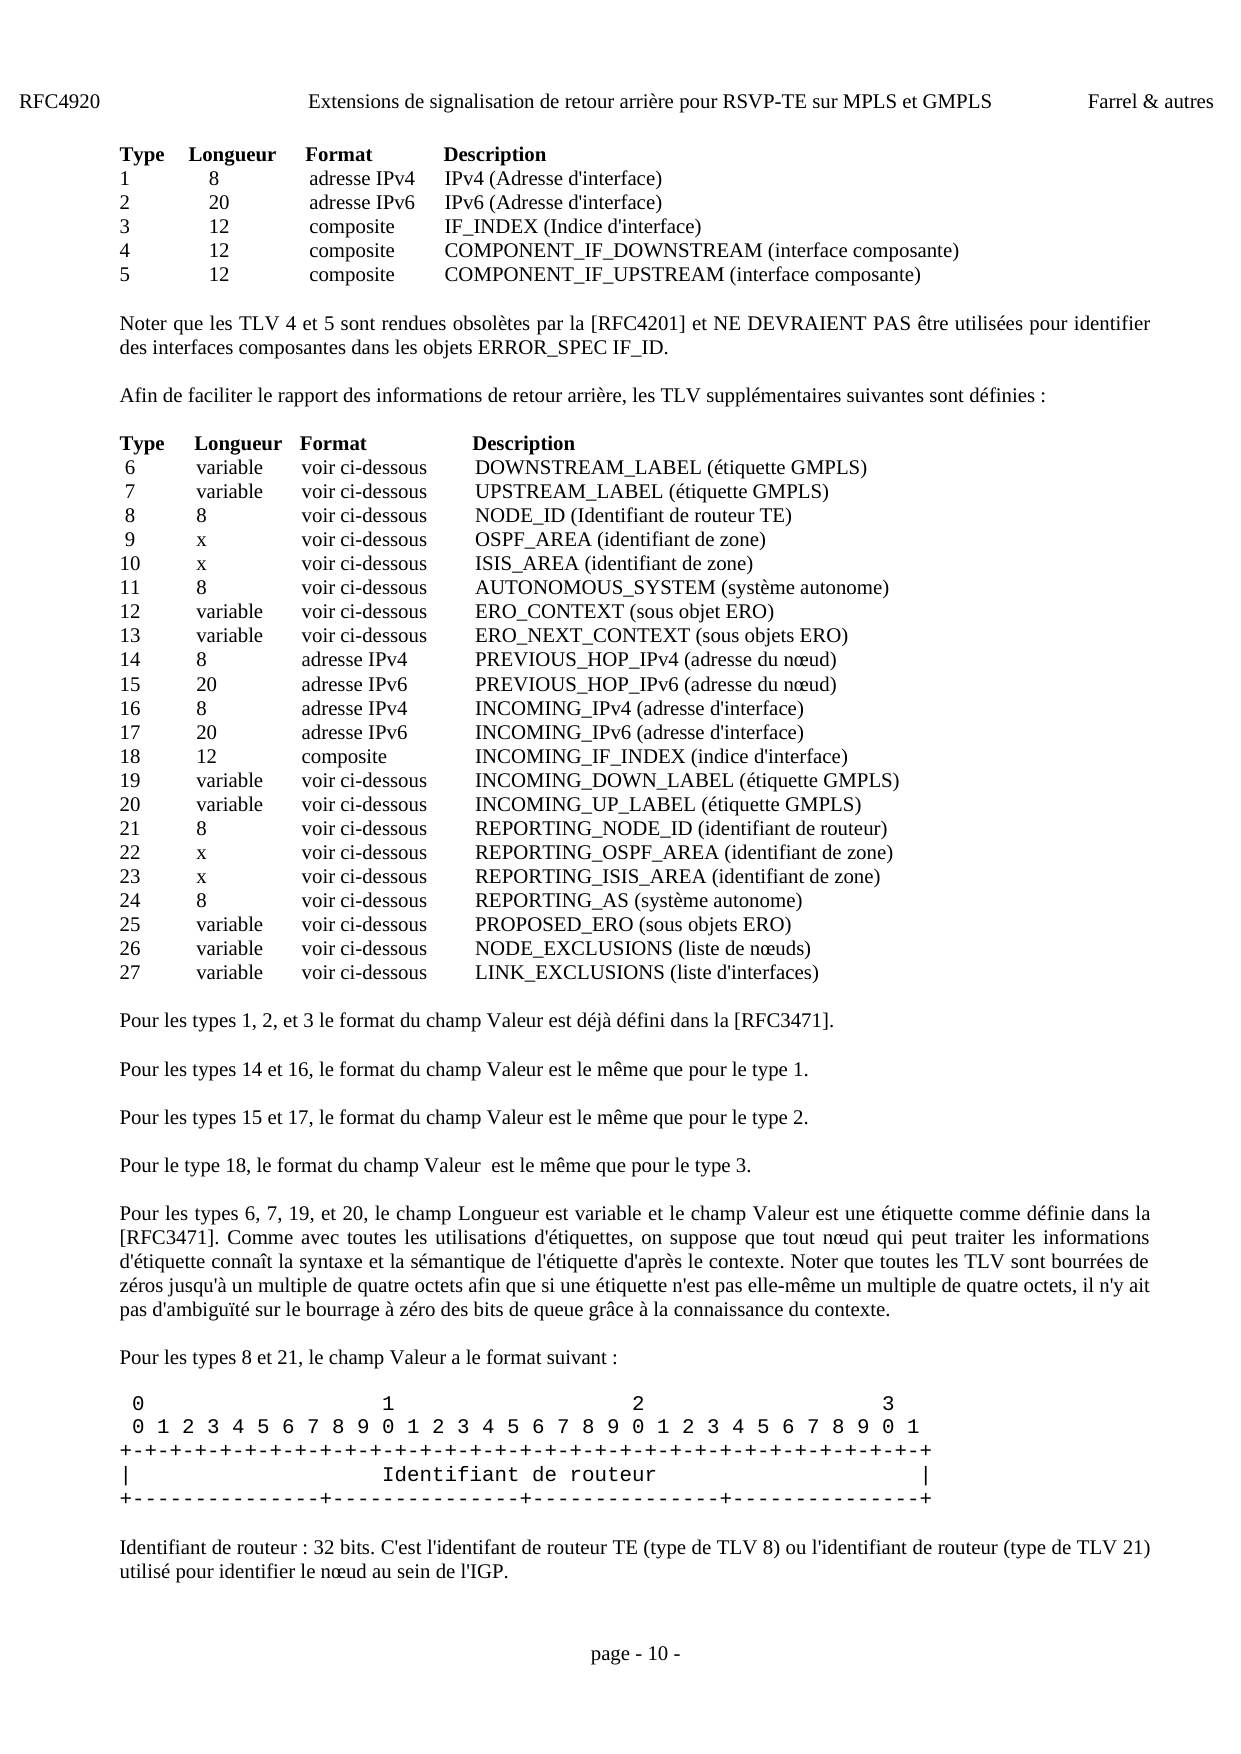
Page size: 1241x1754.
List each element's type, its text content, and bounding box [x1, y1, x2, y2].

text Pour les types 6, 7, 19, et 20, le champ Longueur est variable et le champ Valeur est une étiquette comme définie dans la [RFC3471]. Comme avec toutes les utilisations d'étiquettes, on suppose que tout nœud qui peut traiter les informations d'étiquette connaît la syntaxe et la sémantique de l'étiquette d'après le contexte. Noter que toutes les TLV sont bourrées de zéros jusqu'à un multiple de quatre octets afin que si une étiquette n'est pas elle-même un multiple de quatre octets, il n'y ait pas d'ambiguïté sur le bourrage à zéro des bits de queue grâce à la connaissance du contexte. [119, 1201, 1152, 1321]
text 26 variable voir ci-dessous NODE_EXCLUSIONS (liste de nœuds) [119, 936, 1152, 960]
text Identifiant de routeur : 32 bits. C'est l'identifant de routeur TE (type de TLV 8) ou l'identifiant de routeur (type de TLV 21) utilisé pour identifier le nœud au sein de l'IGP. [119, 1535, 1152, 1583]
text Pour les types 1, 2, et 3 le format du champ Valeur est déjà défini dans la [RFC3471]. [119, 1008, 1152, 1032]
text 13 variable voir ci-dessous ERO_NEXT_CONTEXT (sous objets ERO) [119, 623, 1152, 647]
text 9 x voir ci-dessous OSPF_AREA (identifiant de zone) [119, 527, 1152, 551]
text Pour le type 18, le format du champ Valeur est le même que pour le type 3. [119, 1153, 1152, 1177]
text 6 variable voir ci-dessous DOWNSTREAM_LABEL (étiquette GMPLS) [119, 455, 1152, 479]
text 1 8 adresse IPv4 IPv4 (Adresse d'interface) [119, 166, 1152, 190]
text 5 12 composite COMPONENT_IF_UPSTREAM (interface composante) [119, 262, 1152, 286]
text 21 8 voir ci-dessous REPORTING_NODE_ID (identifiant de routeur) [119, 816, 1152, 840]
text 14 8 adresse IPv4 PREVIOUS_HOP_IPv4 (adresse du nœud) [119, 647, 1152, 671]
text Type Longueur Format Description [119, 431, 1152, 455]
text 0 1 2 3 4 5 6 7 8 9 0 1 2 3 4 5 6 7 8 9 0 1 2 3 4 5 6 7 8 9 0 1 [119, 1417, 1152, 1440]
text 8 8 voir ci-dessous NODE_ID (Identifiant de routeur TE) [119, 503, 1152, 527]
text 16 8 adresse IPv4 INCOMING_IPv4 (adresse d'interface) [119, 696, 1152, 719]
text 23 x voir ci-dessous REPORTING_ISIS_AREA (identifiant de zone) [119, 864, 1152, 888]
text +-+-+-+-+-+-+-+-+-+-+-+-+-+-+-+-+-+-+-+-+-+-+-+-+-+-+-+-+-+-+-+-+ [119, 1440, 1152, 1464]
text Type Longueur Format Description [119, 142, 1152, 166]
text +---------------+---------------+---------------+---------------+ [119, 1487, 1152, 1511]
text 27 variable voir ci-dessous LINK_EXCLUSIONS (liste d'interfaces) [119, 960, 1152, 984]
text 20 variable voir ci-dessous INCOMING_UP_LABEL (étiquette GMPLS) [119, 792, 1152, 816]
text Pour les types 8 et 21, le champ Valeur a le format suivant : [119, 1345, 1152, 1369]
text 17 20 adresse IPv6 INCOMING_IPv6 (adresse d'interface) [119, 719, 1152, 744]
text Pour les types 14 et 16, le format du champ Valeur est le même que pour le type 1. [119, 1056, 1152, 1081]
text 15 20 adresse IPv6 PREVIOUS_HOP_IPv6 (adresse du nœud) [119, 671, 1152, 696]
text | Identifiant de routeur | [119, 1464, 1152, 1487]
text 3 12 composite IF_INDEX (Indice d'interface) [119, 214, 1152, 238]
text Pour les types 15 et 17, le format du champ Valeur est le même que pour le type 2. [119, 1104, 1152, 1129]
text Noter que les TLV 4 et 5 sont rendues obsolètes par la [RFC4201] et NE DEVRAIENT PAS être utilisées pour identifier des interfaces composantes dans les objets ERROR_SPEC IF_ID. [119, 311, 1152, 359]
text 12 variable voir ci-dessous ERO_CONTEXT (sous objet ERO) [119, 599, 1152, 623]
text 25 variable voir ci-dessous PROPOSED_ERO (sous objets ERO) [119, 912, 1152, 936]
text Afin de faciliter le rapport des informations de retour arrière, les TLV supplémentaires suivantes sont définies : [119, 383, 1152, 407]
text 11 8 voir ci-dessous AUTONOMOUS_SYSTEM (système autonome) [119, 575, 1152, 599]
text 4 12 composite COMPONENT_IF_DOWNSTREAM (interface composante) [119, 238, 1152, 262]
text 22 x voir ci-dessous REPORTING_OSPF_AREA (identifiant de zone) [119, 840, 1152, 864]
text 0 1 2 3 [119, 1393, 1152, 1417]
text 7 variable voir ci-dessous UPSTREAM_LABEL (étiquette GMPLS) [119, 479, 1152, 503]
text 19 variable voir ci-dessous INCOMING_DOWN_LABEL (étiquette GMPLS) [119, 768, 1152, 792]
text 24 8 voir ci-dessous REPORTING_AS (système autonome) [119, 888, 1152, 912]
text 10 x voir ci-dessous ISIS_AREA (identifiant de zone) [119, 551, 1152, 575]
text 18 12 composite INCOMING_IF_INDEX (indice d'interface) [119, 744, 1152, 768]
text 2 20 adresse IPv6 IPv6 (Adresse d'interface) [119, 190, 1152, 214]
